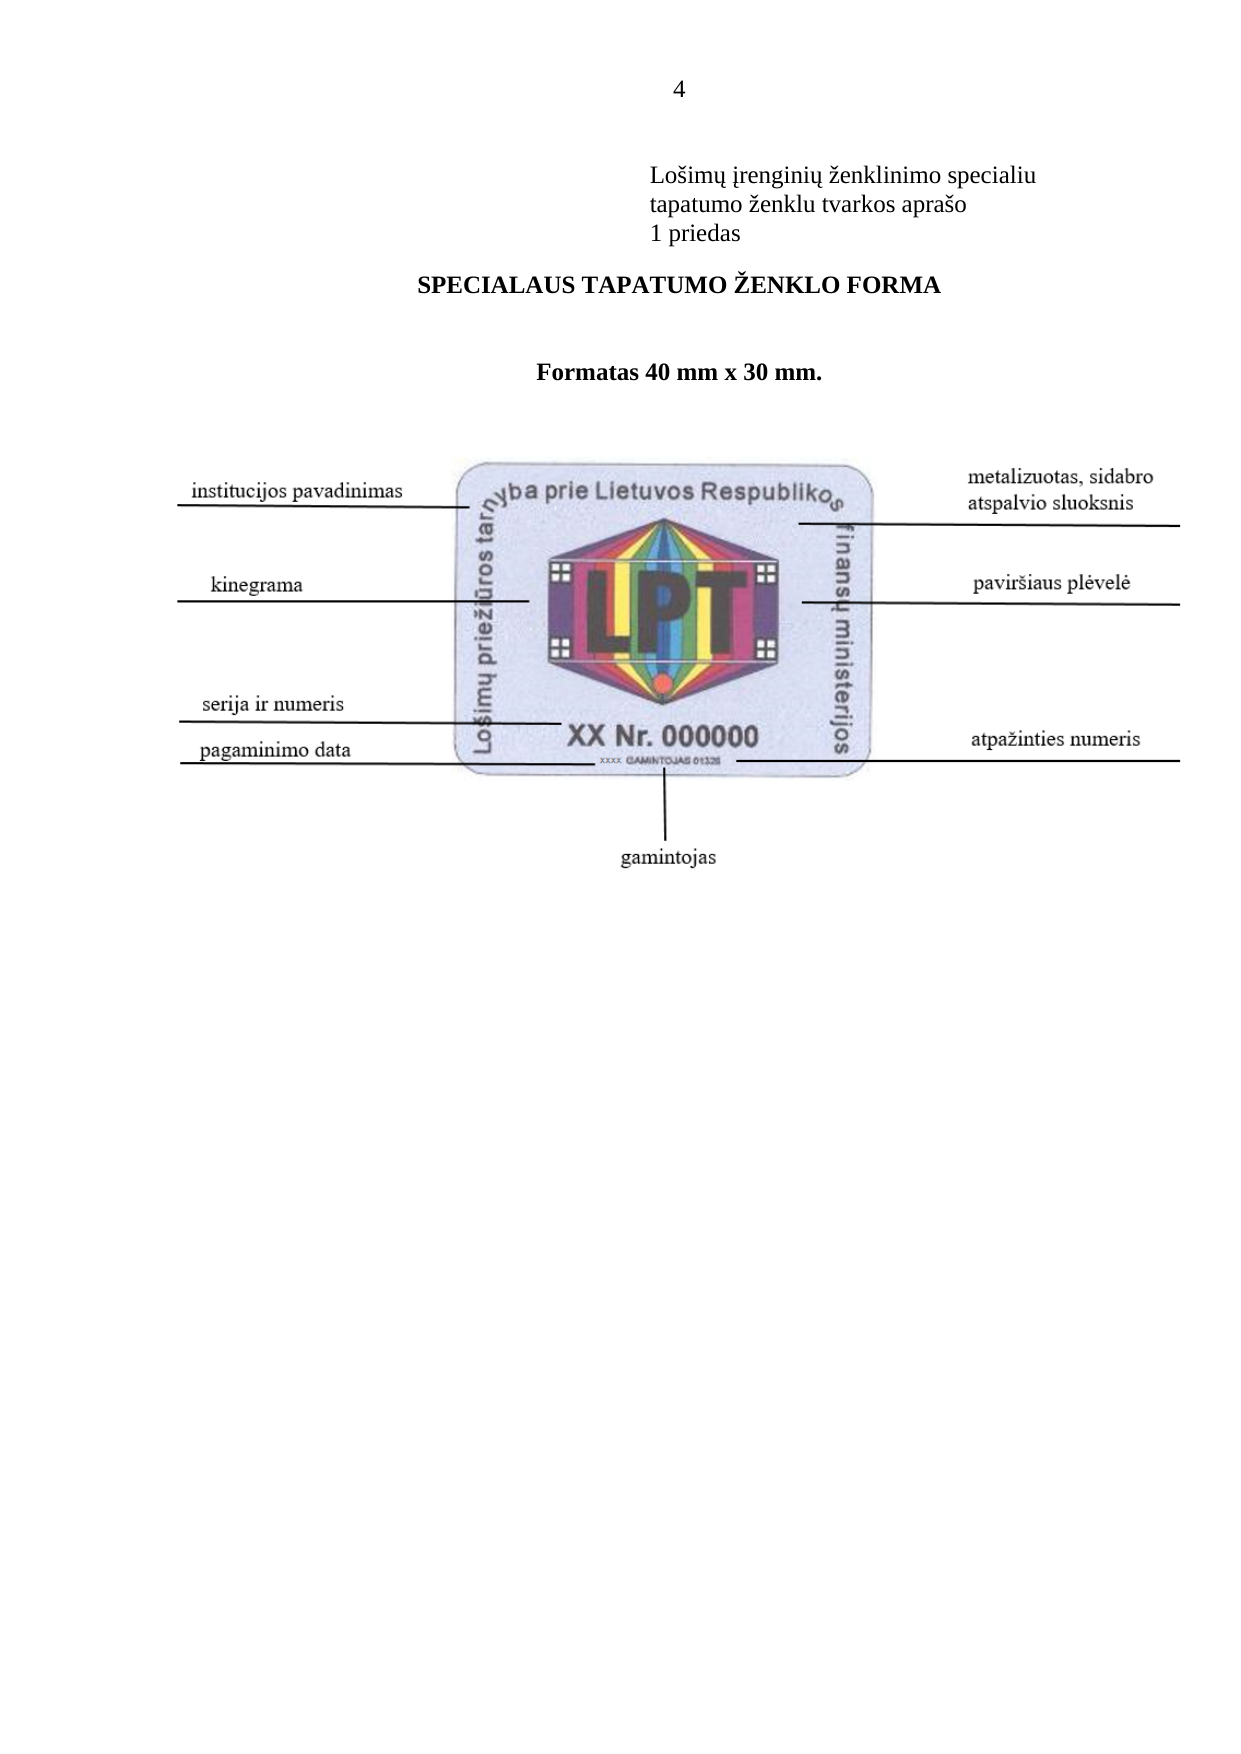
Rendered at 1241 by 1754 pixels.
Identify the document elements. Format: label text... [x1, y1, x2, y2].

text Lošimų įrenginių ženklinimo specialiu [649, 160, 1181, 189]
text Formatas 40 mm x 30 mm. [177, 357, 1181, 385]
text 1 priedas [649, 218, 1181, 246]
text SPECIALAUS TAPATUMO ŽENKLO FORMA [177, 270, 1181, 299]
text tapatumo ženklu tvarkos aprašo [649, 189, 1181, 218]
